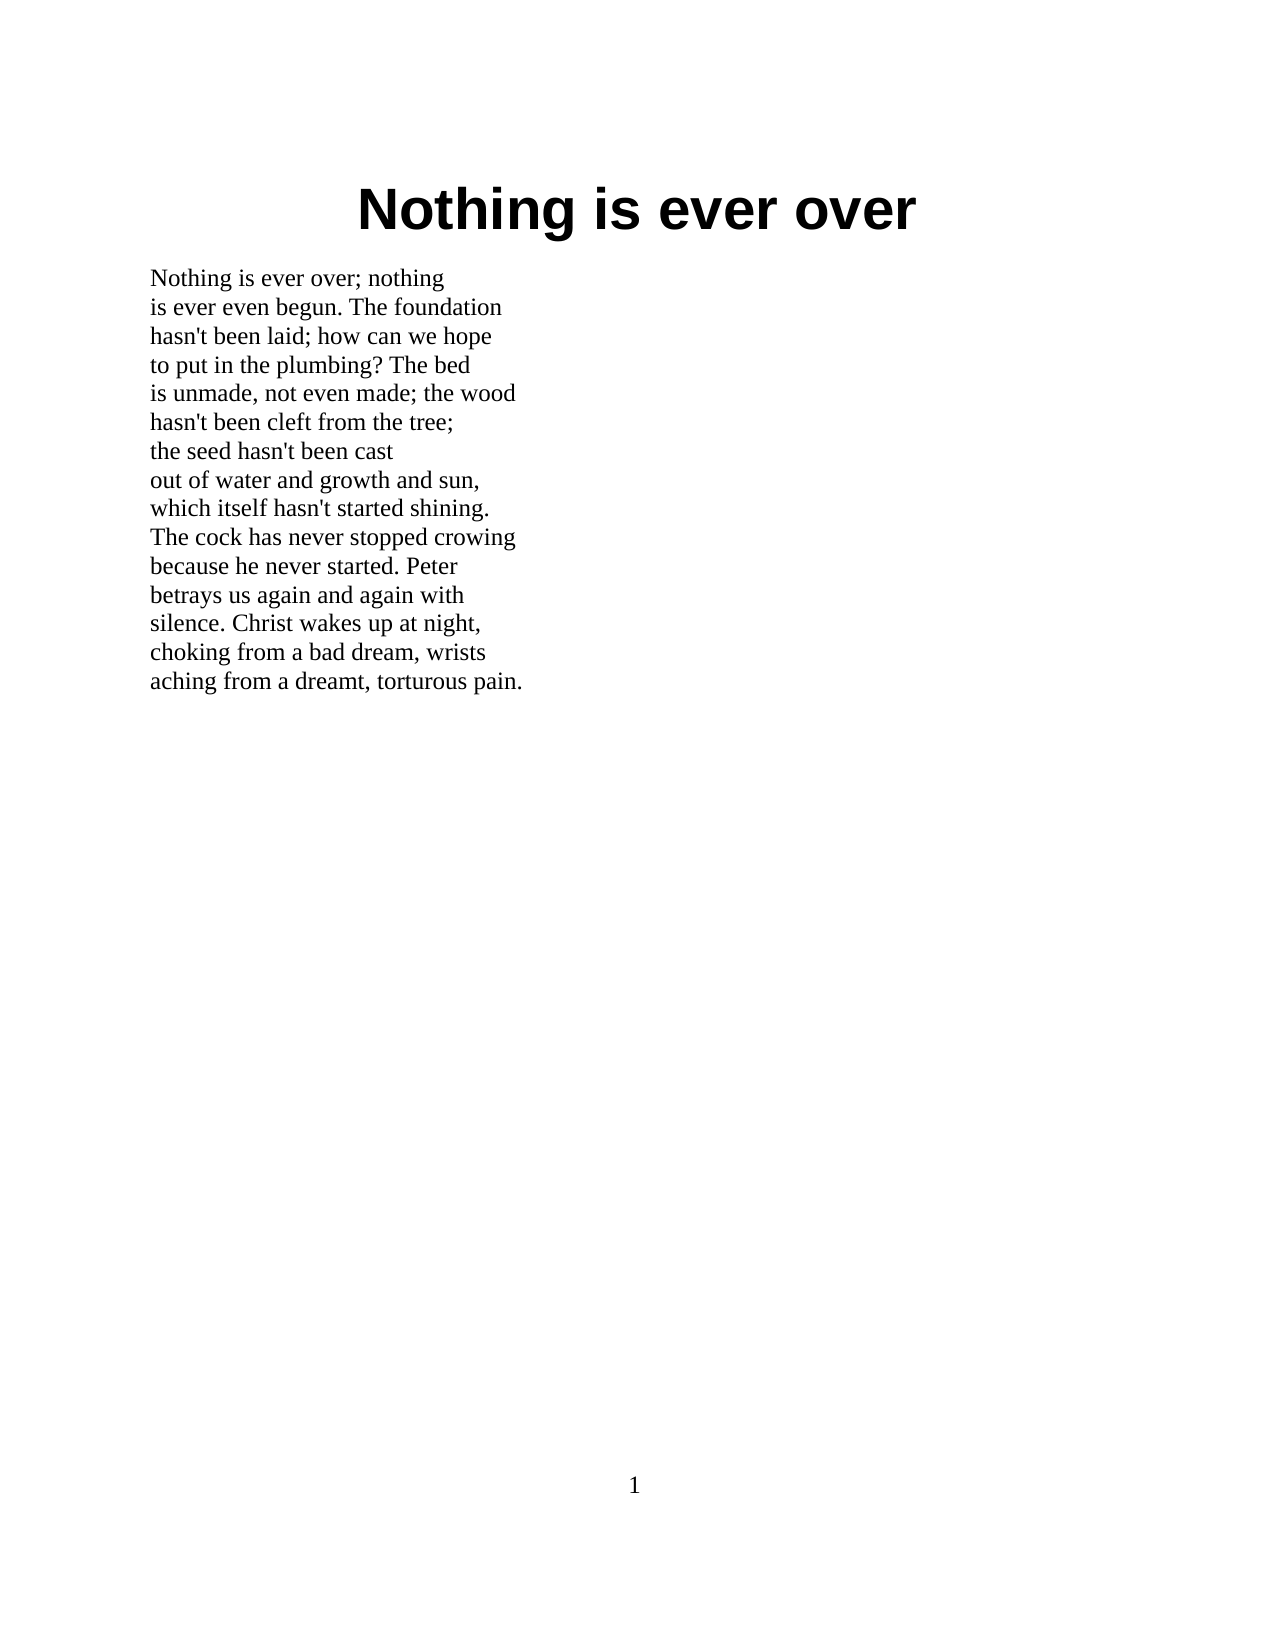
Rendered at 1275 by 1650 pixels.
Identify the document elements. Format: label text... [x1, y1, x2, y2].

text Nothing is ever over; nothing is ever even begun. The foundation hasn't been laid; how can we hope to put in the plumbing? The bed is unmade, not even made; the wood hasn't been cleft from the tree; the seed hasn't been cast out of water and growth and sun, which itself hasn't started shining. The cock has never stopped crowing because he never started. Peter betrays us again and again with silence. Christ wakes up at night, choking from a bad dream, wrists aching from a dreamt, torturous pain. [150, 263, 1125, 695]
title Nothing is ever over [150, 175, 1125, 242]
